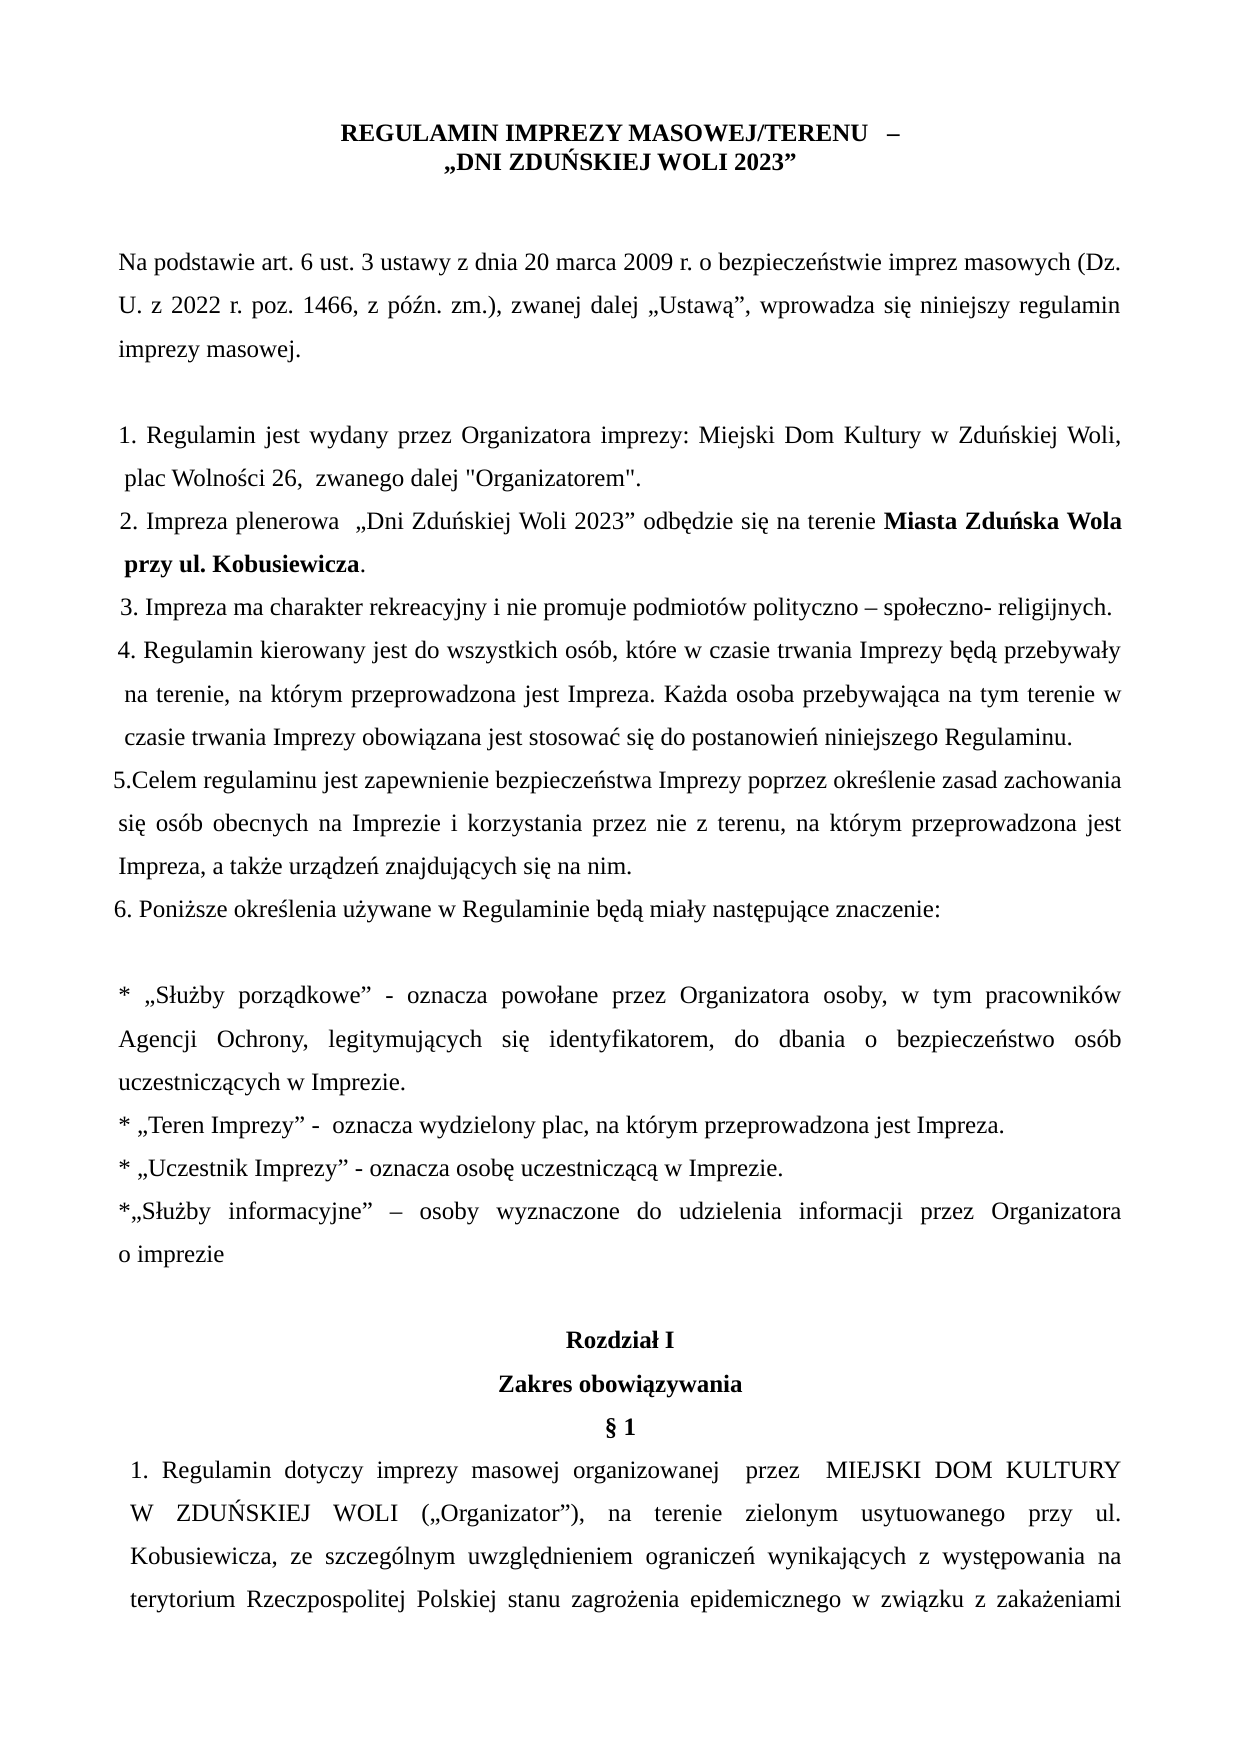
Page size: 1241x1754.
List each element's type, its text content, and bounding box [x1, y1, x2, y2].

text Rozdział I [118, 1326, 1122, 1354]
text * „Służby porządkowe” - oznacza powołane przez Organizatora osoby, w tym pracowników Agencji Ochrony, legitymujących się identyfikatorem, do dbania o bezpieczeństwo osób uczestniczących w Imprezie. [118, 981, 1122, 1096]
text 5.Celem regulaminu jest zapewnienie bezpieczeństwa Imprezy poprzez określenie zasad zachowania się osób obecnych na Imprezie i korzystania przez nie z terenu, na którym przeprowadzona jest Impreza, a także urządzeń znajdujących się na nim. [100, 765, 1122, 880]
text 1. Regulamin dotyczy imprezy masowej organizowanej przez MIEJSKI DOM KULTURY W ZDUŃSKIEJ WOLI („Organizator”), na terenie zielonym usytuowanego przy ul. Kobusiewicza, ze szczególnym uwzględnieniem ograniczeń wynikających z występowania na terytorium Rzeczpospolitej Polskiej stanu zagrożenia epidemicznego w związku z zakażeniami [130, 1455, 1122, 1613]
text 4. Regulamin kierowany jest do wszystkich osób, które w czasie trwania Imprezy będą przebywały na terenie, na którym przeprowadzona jest Impreza. Każda osoba przebywająca na tym terenie w czasie trwania Imprezy obowiązana jest stosować się do postanowień niniejszego Regulaminu. [89, 636, 1122, 751]
text 3. Impreza ma charakter rekreacyjny i nie promuje podmiotów polityczno – społeczno- religijnych. [89, 592, 1122, 621]
text * „Teren Imprezy” - oznacza wydzielony plac, na którym przeprowadzona jest Impreza. [118, 1110, 1122, 1139]
text 1. Regulamin jest wydany przez Organizatora imprezy: Miejski Dom Kultury w Zduńskiej Woli, plac Wolności 26, zwanego dalej "Organizatorem". [118, 420, 1122, 492]
text Zakres obowiązywania [118, 1369, 1122, 1397]
text * „Uczestnik Imprezy” - oznacza osobę uczestniczącą w Imprezie. [118, 1153, 1122, 1182]
text *„Służby informacyjne” – osoby wyznaczone do udzielenia informacji przez Organizatora o imprezie [118, 1196, 1122, 1268]
text 2. Impreza plenerowa „Dni Zduńskiej Woli 2023” odbędzie się na terenie Miasta Zduńska Wola przy ul. Kobusiewicza. [89, 506, 1122, 578]
text § 1 [118, 1412, 1122, 1441]
text REGULAMIN IMPREZY MASOWEJ/TERENU – [118, 118, 1122, 147]
text 6. Poniższe określenia używane w Regulaminie będą miały następujące znaczenie: [89, 894, 1122, 923]
text Na podstawie art. 6 ust. 3 ustawy z dnia 20 marca 2009 r. o bezpieczeństwie imprez masowych (Dz. U. z 2022 r. poz. 1466, z późn. zm.), zwanej dalej „Ustawą”, wprowadza się niniejszy regulamin imprezy masowej. [118, 247, 1122, 362]
text „DNI ZDUŃSKIEJ WOLI 2023” [118, 147, 1122, 176]
